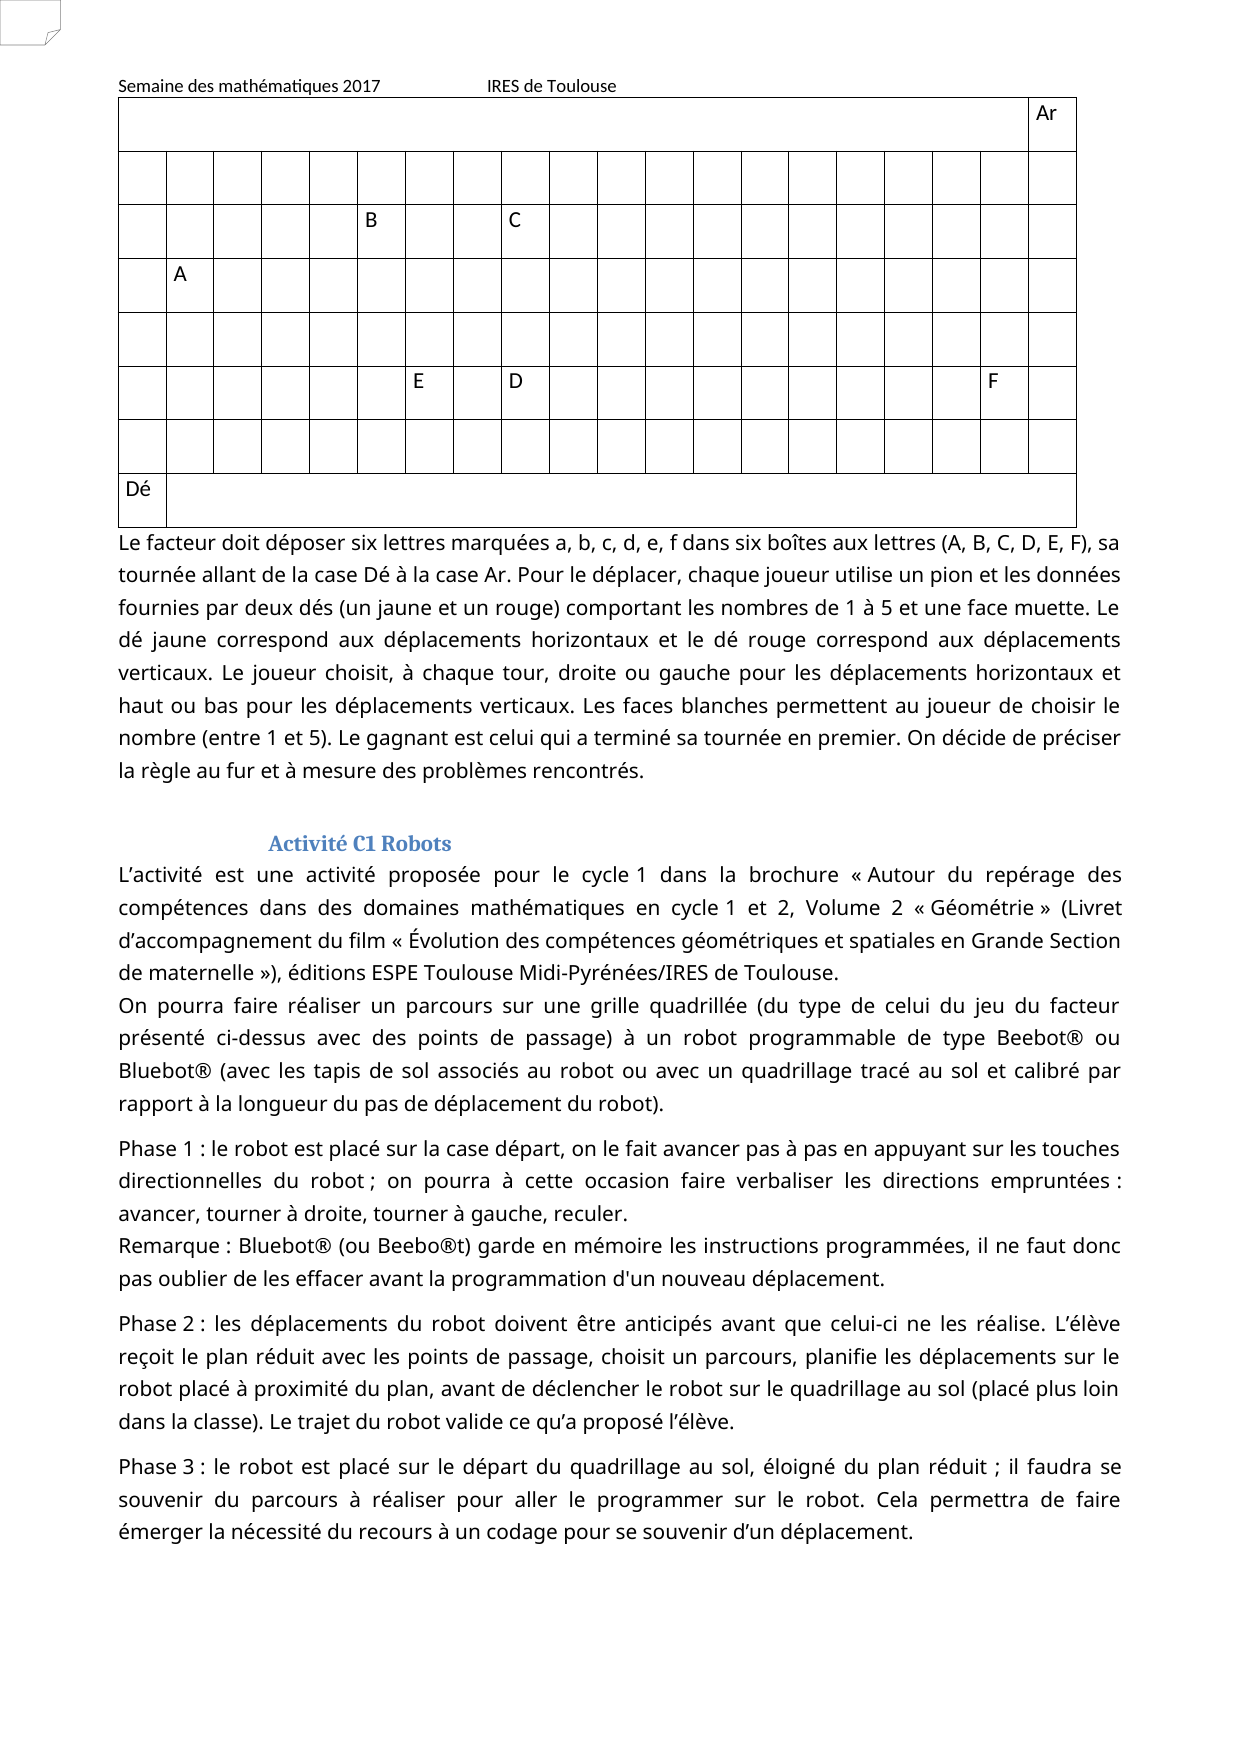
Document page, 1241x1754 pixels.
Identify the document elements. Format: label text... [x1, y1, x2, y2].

table_cell E [406, 367, 453, 419]
table_cell C [502, 205, 549, 258]
table_cell [358, 313, 405, 366]
text Remarque : Bluebot® (ou Beebo®t) garde en mémoire les instructions programmées, il ne faut donc pas oublier de les effacer avant la programmation d'un nouveau déplacement. [118, 1232, 1122, 1293]
table_cell [310, 313, 357, 366]
table_cell [310, 152, 357, 204]
table_cell [981, 205, 1028, 258]
table_cell [214, 259, 261, 312]
table_cell [214, 420, 261, 473]
table_cell [837, 152, 884, 204]
table_cell [742, 420, 788, 473]
text Le facteur doit déposer six lettres marquées a, b, c, d, e, f dans six boîtes aux lettres (A, B, C, D, E, F), sa tournée allant de la case Dé à la case Ar. Pour le déplacer, chaque joueur utilise un pion et les données fournies par deux dés (un jaune et un rouge) comportant les nombres de 1 à 5 et une face muette. Le dé jaune correspond aux déplacements horizontaux et le dé rouge correspond aux déplacements verticaux. Le joueur choisit, à chaque tour, droite ou gauche pour les déplacements horizontaux et haut ou bas pour les déplacements verticaux. Les faces blanches permettent au joueur de choisir le nombre (entre 1 et 5). Le gagnant est celui qui a terminé sa tournée en premier. On décide de préciser la règle au fur et à mesure des problèmes rencontrés. [118, 528, 1122, 784]
table_cell [262, 152, 309, 204]
table_cell [550, 205, 597, 258]
table_cell [933, 152, 980, 204]
table_cell [742, 152, 788, 204]
table_cell [694, 367, 741, 419]
table_cell [933, 420, 980, 473]
text Phase 2 : les déplacements du robot doivent être anticipés avant que celui-ci ne les réalise. L’élève reçoit le plan réduit avec les points de passage, choisit un parcours, planifie les déplacements sur le robot placé à proximité du plan, avant de déclencher le robot sur le quadrillage au sol (placé plus loin dans la classe). Le trajet du robot valide ce qu’a proposé l’élève. [118, 1309, 1122, 1436]
table_cell [1029, 259, 1076, 312]
table_cell [837, 367, 884, 419]
table_cell [598, 205, 645, 258]
table_cell [310, 259, 357, 312]
table_cell [1029, 152, 1076, 204]
table_cell [933, 367, 980, 419]
table_cell [310, 205, 357, 258]
table_cell [502, 152, 549, 204]
table_cell [1029, 367, 1076, 419]
table_cell [119, 259, 166, 312]
table_cell [694, 313, 741, 366]
table_cell [406, 420, 453, 473]
table_cell [119, 205, 166, 258]
table_cell [1029, 420, 1076, 473]
table_cell [598, 367, 645, 419]
table_header Ar [1029, 98, 1076, 151]
table_cell [837, 259, 884, 312]
table_cell [262, 313, 309, 366]
table_cell [885, 367, 932, 419]
table_cell [933, 313, 980, 366]
table_cell [214, 313, 261, 366]
table_cell [885, 205, 932, 258]
table_cell [262, 259, 309, 312]
table_cell [167, 205, 213, 258]
table_cell [789, 313, 836, 366]
table_cell [742, 313, 788, 366]
table_cell [598, 152, 645, 204]
table_cell [310, 367, 357, 419]
table_cell [406, 313, 453, 366]
table_cell [550, 420, 597, 473]
table_cell Dé [119, 474, 166, 527]
table_cell [454, 152, 501, 204]
table_cell [167, 420, 213, 473]
table_cell [694, 205, 741, 258]
table_cell [167, 313, 213, 366]
table_cell [502, 259, 549, 312]
table_cell [646, 205, 693, 258]
table_cell F [981, 367, 1028, 419]
text Phase 3 : le robot est placé sur le départ du quadrillage au sol, éloigné du plan réduit ; il faudra se souvenir du parcours à réaliser pour aller le programmer sur le robot. Cela permettra de faire émerger la nécessité du recours à un codage pour se souvenir d’un déplacement. [118, 1452, 1122, 1546]
table_cell [454, 259, 501, 312]
table_cell [598, 313, 645, 366]
table_cell [742, 205, 788, 258]
table_cell [694, 152, 741, 204]
table_cell [358, 420, 405, 473]
table_cell [837, 420, 884, 473]
table_cell [646, 313, 693, 366]
table_cell [454, 205, 501, 258]
table_cell [646, 152, 693, 204]
table_cell [789, 367, 836, 419]
table_cell [119, 152, 166, 204]
table_cell [789, 259, 836, 312]
subtitle Activité C1 Robots [268, 830, 1122, 857]
table_cell [933, 259, 980, 312]
table_cell [646, 420, 693, 473]
table_cell [119, 420, 166, 473]
table_cell [454, 367, 501, 419]
table_cell [885, 420, 932, 473]
table_cell [837, 313, 884, 366]
table_cell [550, 367, 597, 419]
table_cell [694, 420, 741, 473]
table_cell [1029, 313, 1076, 366]
table_cell [167, 474, 1076, 527]
table_header [119, 98, 1028, 151]
table_cell [358, 152, 405, 204]
table_cell [167, 152, 213, 204]
table_cell [406, 205, 453, 258]
table_cell [406, 259, 453, 312]
table_cell [214, 152, 261, 204]
table_cell [214, 205, 261, 258]
table_cell [358, 367, 405, 419]
table_cell B [358, 205, 405, 258]
table_cell [262, 205, 309, 258]
table_cell [502, 313, 549, 366]
table_cell [885, 313, 932, 366]
table_cell [789, 420, 836, 473]
table_cell [310, 420, 357, 473]
table_cell [598, 420, 645, 473]
table_cell [694, 259, 741, 312]
table_cell [646, 259, 693, 312]
table_cell D [502, 367, 549, 419]
table_cell [550, 152, 597, 204]
table_cell [262, 420, 309, 473]
text L’activité est une activité proposée pour le cycle 1 dans la brochure « Autour du repérage des compétences dans des domaines mathématiques en cycle 1 et 2, Volume 2 « Géométrie » (Livret d’accompagnement du film « Évolution des compétences géométriques et spatiales en Grande Section de maternelle »), éditions ESPE Toulouse Midi-Pyrénées/IRES de Toulouse. [118, 861, 1122, 987]
table_cell [885, 152, 932, 204]
table_cell [981, 313, 1028, 366]
table_cell [742, 367, 788, 419]
table_cell [598, 259, 645, 312]
table_cell [981, 259, 1028, 312]
table_cell [981, 420, 1028, 473]
table_cell [837, 205, 884, 258]
table_cell [502, 420, 549, 473]
table_cell [454, 313, 501, 366]
table_cell [550, 313, 597, 366]
table_cell [406, 152, 453, 204]
table_cell [933, 205, 980, 258]
table_cell [646, 367, 693, 419]
text Phase 1 : le robot est placé sur la case départ, on le fait avancer pas à pas en appuyant sur les touches directionnelles du robot ; on pourra à cette occasion faire verbaliser les directions empruntées : avancer, tourner à droite, tourner à gauche, reculer. [118, 1134, 1122, 1227]
table_cell [550, 259, 597, 312]
table_cell [789, 152, 836, 204]
table_cell [119, 313, 166, 366]
table_cell A [167, 259, 213, 312]
table_cell [358, 259, 405, 312]
table_cell [885, 259, 932, 312]
table_cell [119, 367, 166, 419]
table_cell [214, 367, 261, 419]
table_cell [167, 367, 213, 419]
table_cell [454, 420, 501, 473]
table_cell [789, 205, 836, 258]
table_cell [742, 259, 788, 312]
table_cell [1029, 205, 1076, 258]
text On pourra faire réaliser un parcours sur une grille quadrillée (du type de celui du jeu du facteur présenté ci-dessus avec des points de passage) à un robot programmable de type Beebot® ou Bluebot® (avec les tapis de sol associés au robot ou avec un quadrillage tracé au sol et calibré par rapport à la longueur du pas de déplacement du robot). [118, 991, 1122, 1117]
table_cell [981, 152, 1028, 204]
table_cell [262, 367, 309, 419]
